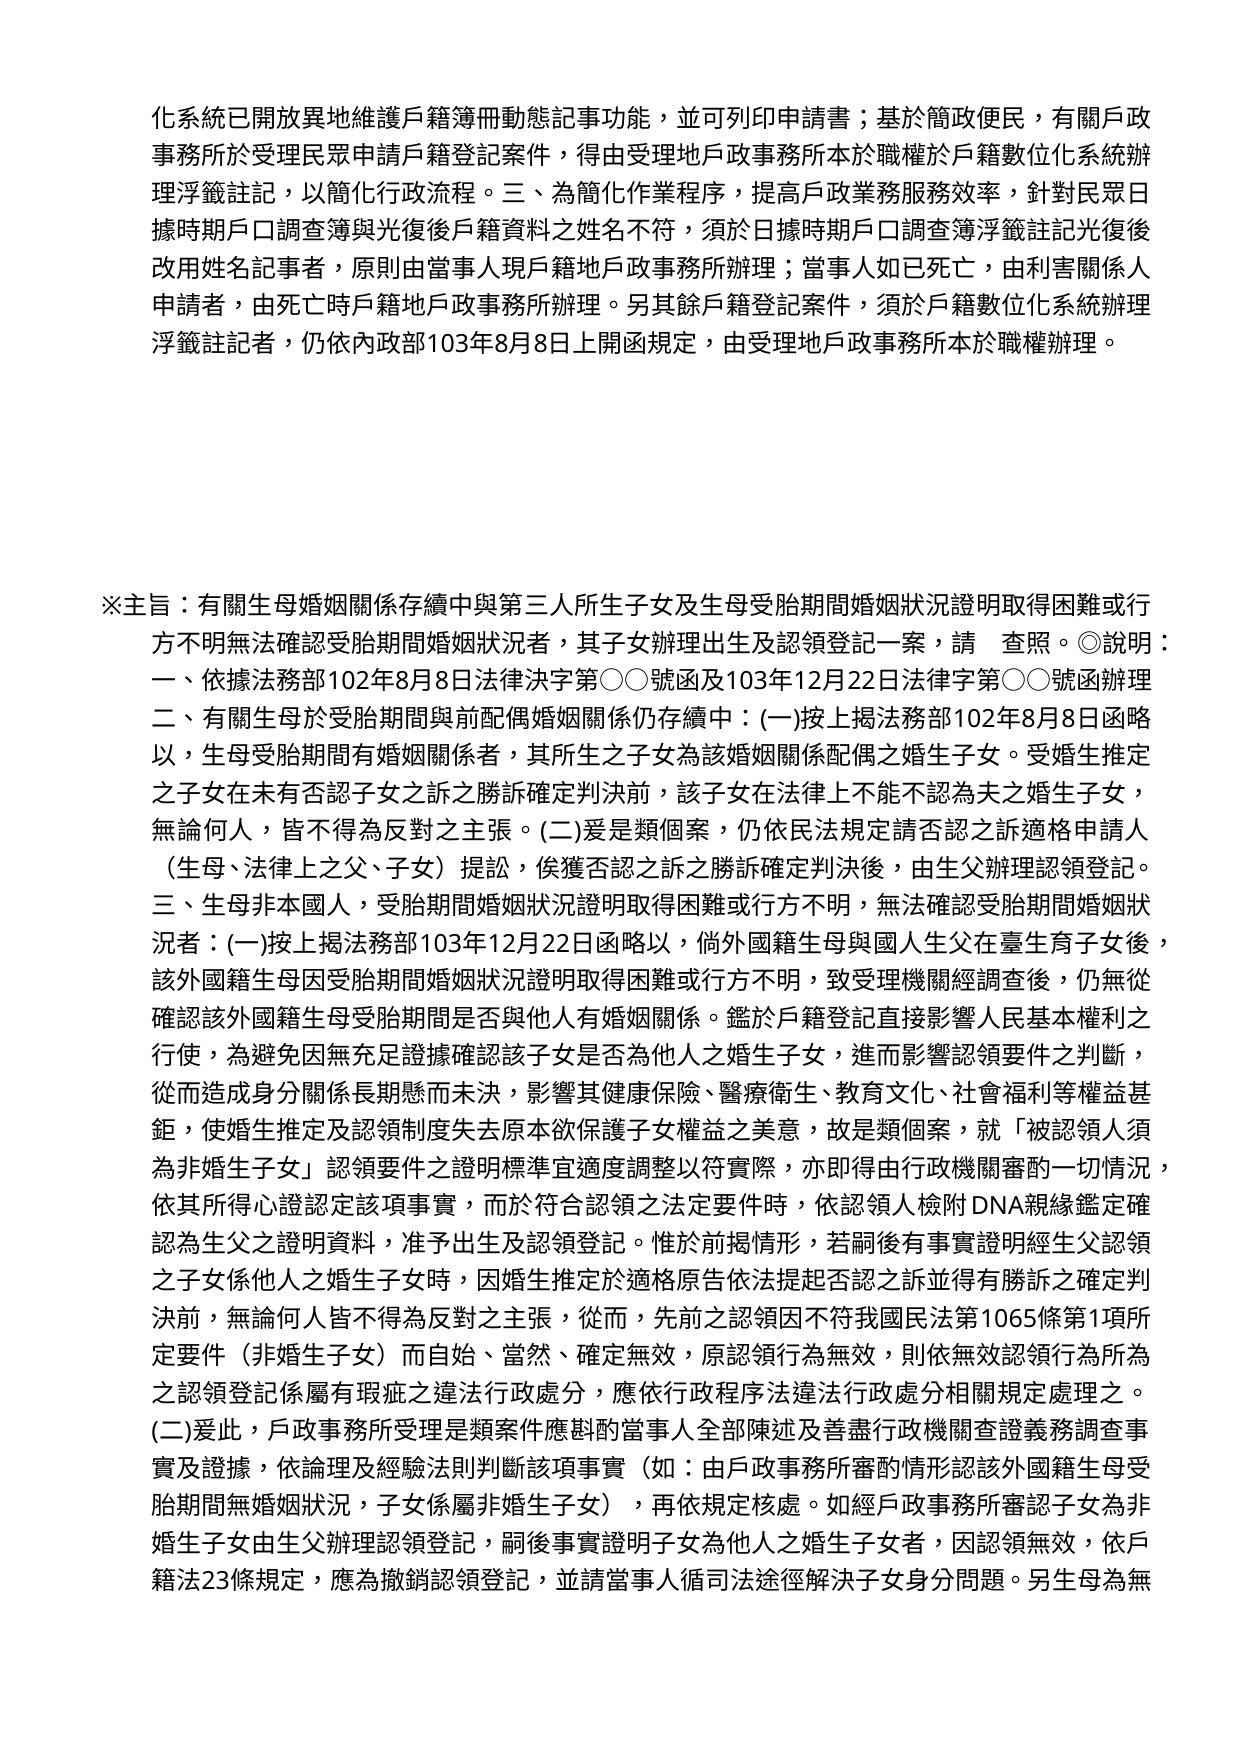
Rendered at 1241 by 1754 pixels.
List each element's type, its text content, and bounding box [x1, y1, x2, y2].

text ※主旨：有關生母婚姻關係存續中與第三人所生子女及生母受胎期間婚姻狀況證明取得困難或行方不明無法確認受胎期間婚姻狀況者，其子女辦理出生及認領登記一案，請 查照。◎說明：一、依據法務部102年8月8日法律決字第○○號函及103年12月22日法律字第○○號函辦理。二、有關生母於受胎期間與前配偶婚姻關係仍存續中：(一)按上揭法務部102年8月8日函略以，生母受胎期間有婚姻關係者，其所生之子女為該婚姻關係配偶之婚生子女。受婚生推定之子女在未有否認子女之訴之勝訴確定判決前，該子女在法律上不能不認為夫之婚生子女，無論何人，皆不得為反對之主張。(二)爰是類個案，仍依民法規定請否認之訴適格申請人（生母、法律上之父、子女）提訟，俟獲否認之訴之勝訴確定判決後，由生父辦理認領登記。三、生母非本國人，受胎期間婚姻狀況證明取得困難或行方不明，無法確認受胎期間婚姻狀況者：(一)按上揭法務部103年12月22日函略以，倘外國籍生母與國人生父在臺生育子女後，該外國籍生母因受胎期間婚姻狀況證明取得困難或行方不明，致受理機關經調查後，仍無從確認該外國籍生母受胎期間是否與他人有婚姻關係。鑑於戶籍登記直接影響人民基本權利之行使，為避免因無充足證據確認該子女是否為他人之婚生子女，進而影響認領要件之判斷，從而造成身分關係長期懸而未決，影響其健康保險、醫療衛生、教育文化、社會福利等權益甚鉅，使婚生推定及認領制度失去原本欲保護子女權益之美意，故是類個案，就「被認領人須為非婚生子女」認領要件之證明標準宜適度調整以符實際，亦即得由行政機關審酌一切情況，依其所得心證認定該項事實，而於符合認領之法定要件時，依認領人檢附DNA親緣鑑定確認為生父之證明資料，准予出生及認領登記。惟於前揭情形，若嗣後有事實證明經生父認領之子女係他人之婚生子女時，因婚生推定於適格原告依法提起否認之訴並得有勝訴之確定判決前，無論何人皆不得為反對之主張，從而，先前之認領因不符我國民法第1065條第1項所定要件（非婚生子女）而自始、當然、確定無效，原認領行為無效，則依無效認領行為所為之認領登記係屬有瑕疵之違法行政處分，應依行政程序法違法行政處分相關規定處理之。(二)爰此，戶政事務所受理是類案件應斟酌當事人全部陳述及善盡行政機關查證義務調查事實及證據，依論理及經驗法則判斷該項事實（如：由戶政事務所審酌情形認該外國籍生母受胎期間無婚姻狀況，子女係屬非婚生子女），再依規定核處。如經戶政事務所審認子女為非婚生子女由生父辦理認領登記，嗣後事實證明子女為他人之婚生子女者，因認領無效，依戶籍法23條規定，應為撤銷認領登記，並請當事人循司法途徑解決子女身分問題。另生母為無戶籍國人、大陸人民或港澳居民者，比照辦理。四、內政部99年4月15日台內戶字第○○號函、99年9月29日台內戶字第○○號函及101年9月4日台內戶字第○○號函說明三（三）停止適用。 [101, 585, 1152, 1597]
text 化系統已開放異地維護戶籍簿冊動態記事功能，並可列印申請書；基於簡政便民，有關戶政事務所於受理民眾申請戶籍登記案件，得由受理地戶政事務所本於職權於戶籍數位化系統辦理浮籤註記，以簡化行政流程。三、為簡化作業程序，提高戶政業務服務效率，針對民眾日據時期戶口調查簿與光復後戶籍資料之姓名不符，須於日據時期戶口調查簿浮籤註記光復後改用姓名記事者，原則由當事人現戶籍地戶政事務所辦理；當事人如已死亡，由利害關係人申請者，由死亡時戶籍地戶政事務所辦理。另其餘戶籍登記案件，須於戶籍數位化系統辦理浮籤註記者，仍依內政部103年8月8日上開函規定，由受理地戶政事務所本於職權辦理。 [101, 97, 1152, 360]
